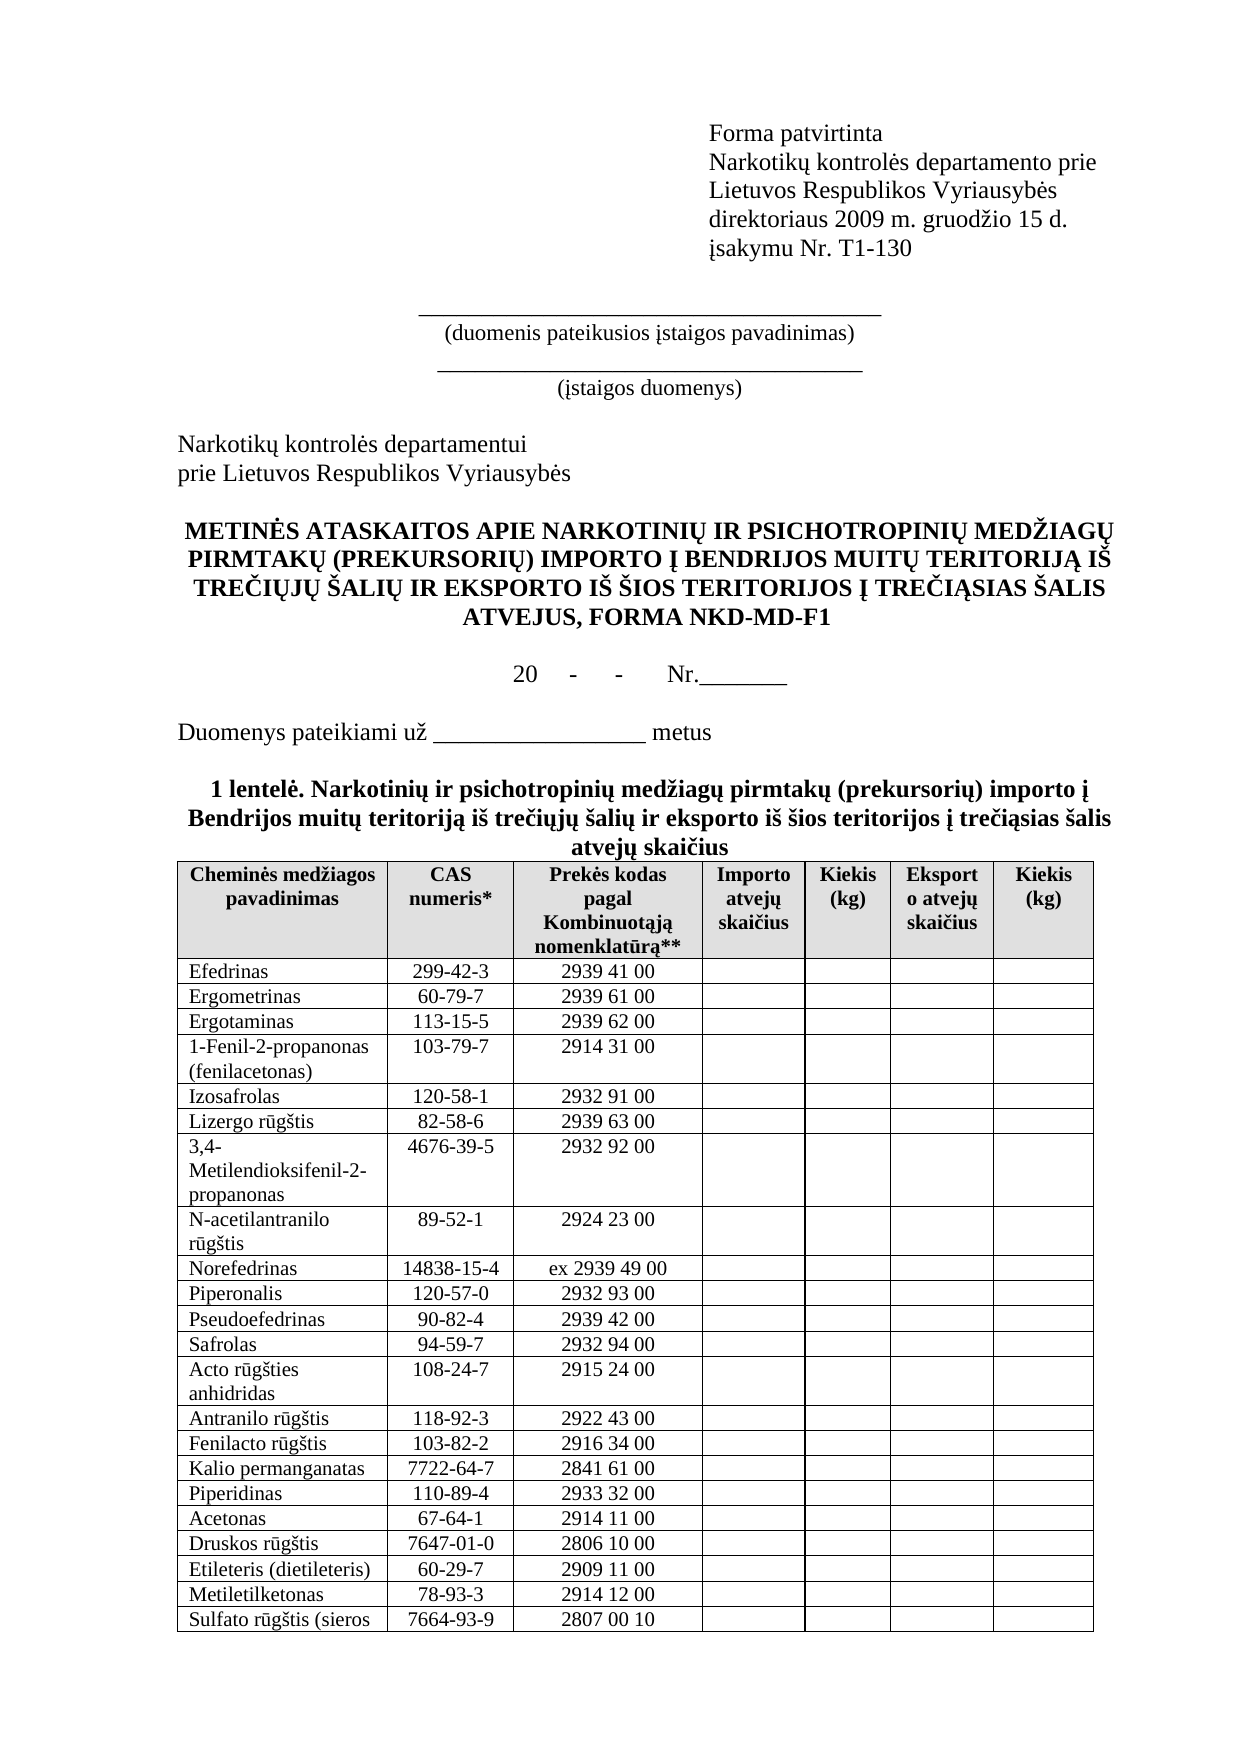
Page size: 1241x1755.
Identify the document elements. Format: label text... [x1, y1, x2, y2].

table_cell [891, 1332, 993, 1356]
table_cell [891, 1531, 993, 1555]
table_cell [994, 1332, 1093, 1356]
table_cell [703, 1207, 804, 1255]
table_cell Norefedrinas [178, 1256, 387, 1280]
text Lietuvos Respublikos Vyriausybės [177, 176, 1122, 204]
table_cell [806, 1481, 890, 1505]
table_cell [703, 1009, 804, 1033]
table_cell Ergotaminas [178, 1009, 387, 1033]
table_cell 78-93-3 [388, 1582, 513, 1606]
table_cell 2914 11 00 [514, 1506, 702, 1530]
table_cell [994, 1207, 1093, 1255]
table_cell Ergometrinas [178, 984, 387, 1008]
table_cell [891, 1556, 993, 1581]
table_cell [891, 1281, 993, 1305]
table_header Kiekis (kg) [806, 862, 890, 958]
table_cell [994, 1109, 1093, 1133]
table_cell [891, 1506, 993, 1530]
table_cell [806, 1281, 890, 1305]
table_cell 2932 92 00 [514, 1134, 702, 1206]
table_cell [994, 1306, 1093, 1331]
table_cell [891, 1306, 993, 1331]
table_cell [891, 1607, 993, 1631]
table_cell 2932 91 00 [514, 1084, 702, 1108]
table_cell [806, 1607, 890, 1631]
table_cell 60-29-7 [388, 1556, 513, 1581]
table_cell [703, 1481, 804, 1505]
table_cell 7722-64-7 [388, 1456, 513, 1480]
table_cell 110-89-4 [388, 1481, 513, 1505]
table_cell [994, 1531, 1093, 1555]
table_cell [994, 1281, 1093, 1305]
table_cell 2909 11 00 [514, 1556, 702, 1581]
table_cell 2806 10 00 [514, 1531, 702, 1555]
text Narkotikų kontrolės departamento prie [177, 147, 1122, 176]
table_header Kiekis (kg) [994, 862, 1093, 958]
table_cell Sulfato rūgštis (sieros [178, 1607, 387, 1631]
table_cell [703, 1431, 804, 1455]
table_cell 94-59-7 [388, 1332, 513, 1356]
table_cell [994, 984, 1093, 1008]
text METINĖS ATASKAITOS APIE NARKOTINIŲ IR PSICHOTROPINIŲ MEDŽIAGŲ PIRMTAKŲ (PREKURSORIŲ) IMPORTO Į BENDRIJOS MUITŲ TERITORIJĄ IŠ TREČIŲJŲ ŠALIŲ IR EKSPORTO IŠ ŠIOS TERITORIJOS Į TREČIĄSIAS ŠALIS ATVEJUS, FORMA NKD-MD-F1 [177, 516, 1122, 631]
text (įstaigos duomenys) [177, 374, 1122, 401]
table_cell 2939 62 00 [514, 1009, 702, 1033]
table_cell [806, 1306, 890, 1331]
table_cell [703, 1607, 804, 1631]
table_cell [703, 1084, 804, 1108]
table_cell 2914 31 00 [514, 1035, 702, 1083]
table_cell 7664-93-9 [388, 1607, 513, 1631]
table_cell [703, 1281, 804, 1305]
text Narkotikų kontrolės departamentui [177, 429, 1122, 458]
table_cell [806, 1207, 890, 1255]
table_cell [806, 1582, 890, 1606]
table_cell [994, 1406, 1093, 1430]
table_cell [806, 1506, 890, 1530]
table_cell [891, 1035, 993, 1083]
text įsakymu Nr. T1-130 [177, 233, 1122, 262]
table_cell [891, 1134, 993, 1206]
table_cell [806, 984, 890, 1008]
table_cell [994, 1582, 1093, 1606]
table_cell Fenilacto rūgštis [178, 1431, 387, 1455]
table_cell Kalio permanganatas [178, 1456, 387, 1480]
table_cell Etileteris (dietileteris) [178, 1556, 387, 1581]
table_cell [703, 1406, 804, 1430]
table_cell 89-52-1 [388, 1207, 513, 1255]
table_cell [994, 959, 1093, 983]
table_cell [806, 1009, 890, 1033]
table_cell [703, 1357, 804, 1405]
table_cell Izosafrolas [178, 1084, 387, 1108]
table_cell [891, 1406, 993, 1430]
table_cell 2939 41 00 [514, 959, 702, 983]
table_cell [891, 959, 993, 983]
table_cell 2933 32 00 [514, 1481, 702, 1505]
table_cell Acto rūgšties anhidridas [178, 1357, 387, 1405]
table_cell 2916 34 00 [514, 1431, 702, 1455]
table_cell [806, 1531, 890, 1555]
table_cell [703, 1506, 804, 1530]
table_cell ex 2939 49 00 [514, 1256, 702, 1280]
table_cell [703, 1556, 804, 1581]
table_cell [891, 1009, 993, 1033]
text _____________________________________ [177, 291, 1122, 319]
table_header Eksporto atvejų skaičius [891, 862, 993, 958]
table_cell 2807 00 10 [514, 1607, 702, 1631]
table_cell [891, 1456, 993, 1480]
table_cell Acetonas [178, 1506, 387, 1530]
table_cell [806, 1431, 890, 1455]
table_cell [891, 1582, 993, 1606]
table_cell 7647-01-0 [388, 1531, 513, 1555]
table_cell 2924 23 00 [514, 1207, 702, 1255]
table_cell Metiletilketonas [178, 1582, 387, 1606]
table_cell [703, 1582, 804, 1606]
table_cell [891, 1207, 993, 1255]
table_cell [806, 1556, 890, 1581]
table_cell [994, 1506, 1093, 1530]
table_cell [703, 1035, 804, 1083]
text prie Lietuvos Respublikos Vyriausybės [177, 458, 1122, 487]
table_cell [703, 1134, 804, 1206]
table_cell 82-58-6 [388, 1109, 513, 1133]
table_cell [703, 1256, 804, 1280]
table_cell 2915 24 00 [514, 1357, 702, 1405]
table_cell N-acetilantranilo rūgštis [178, 1207, 387, 1255]
table_cell 2841 61 00 [514, 1456, 702, 1480]
table_cell 90-82-4 [388, 1306, 513, 1331]
table_cell [891, 984, 993, 1008]
table_cell [994, 1035, 1093, 1083]
table_cell [806, 1456, 890, 1480]
table_cell [994, 1009, 1093, 1033]
table_cell [891, 1431, 993, 1455]
table_cell Piperidinas [178, 1481, 387, 1505]
table_cell [806, 1332, 890, 1356]
table_cell [994, 1256, 1093, 1280]
table_cell [703, 1531, 804, 1555]
table_cell 2932 94 00 [514, 1332, 702, 1356]
table_cell 14838-15-4 [388, 1256, 513, 1280]
table_cell [891, 1109, 993, 1133]
table_cell 2932 93 00 [514, 1281, 702, 1305]
table_header Importo atvejų skaičius [703, 862, 804, 958]
table_cell 2922 43 00 [514, 1406, 702, 1430]
text Forma patvirtinta [177, 118, 1122, 147]
table_cell [703, 1109, 804, 1133]
table_cell Efedrinas [178, 959, 387, 983]
table_cell [806, 1109, 890, 1133]
table_header Prekės kodas pagal Kombinuotąją nomenklatūrą** [514, 862, 702, 958]
table_header Cheminės medžiagos pavadinimas [178, 862, 387, 958]
table_cell [994, 1134, 1093, 1206]
table_cell [703, 959, 804, 983]
table_cell [994, 1481, 1093, 1505]
table_cell 2939 63 00 [514, 1109, 702, 1133]
table_cell [994, 1431, 1093, 1455]
text 1 lentelė. Narkotinių ir psichotropinių medžiagų pirmtakų (prekursorių) importo į Bendrijos muitų teritoriją iš trečiųjų šalių ir eksporto iš šios teritorijos į trečiąsias šalis atvejų skaičius [177, 774, 1122, 861]
table_cell [891, 1481, 993, 1505]
table_cell Lizergo rūgštis [178, 1109, 387, 1133]
table_cell [703, 984, 804, 1008]
table_cell [994, 1456, 1093, 1480]
text __________________________________ [177, 346, 1122, 374]
table_cell Pseudoefedrinas [178, 1306, 387, 1331]
table_cell [806, 1084, 890, 1108]
table_cell [806, 1406, 890, 1430]
table_cell 2914 12 00 [514, 1582, 702, 1606]
text Duomenys pateikiami už _________________ metus [177, 717, 1122, 746]
table_cell Safrolas [178, 1332, 387, 1356]
table_cell [806, 1357, 890, 1405]
table_cell [994, 1556, 1093, 1581]
table_cell [806, 1256, 890, 1280]
table_cell 103-79-7 [388, 1035, 513, 1083]
table_cell 1-Fenil-2-propanonas (fenilacetonas) [178, 1035, 387, 1083]
text 20 - - Nr._______ [177, 659, 1122, 688]
table_cell [994, 1607, 1093, 1631]
table_cell [703, 1332, 804, 1356]
table_cell [891, 1357, 993, 1405]
table_cell 113-15-5 [388, 1009, 513, 1033]
table_cell 3,4-Metilendioksifenil-2-propanonas [178, 1134, 387, 1206]
table_cell [994, 1084, 1093, 1108]
table_cell [806, 1035, 890, 1083]
table_cell 2939 61 00 [514, 984, 702, 1008]
table_cell 118-92-3 [388, 1406, 513, 1430]
table_cell [703, 1306, 804, 1331]
table_cell 67-64-1 [388, 1506, 513, 1530]
table_header CAS numeris* [388, 862, 513, 958]
table_cell [994, 1357, 1093, 1405]
table_cell 108-24-7 [388, 1357, 513, 1405]
table_cell Druskos rūgštis [178, 1531, 387, 1555]
table_cell Antranilo rūgštis [178, 1406, 387, 1430]
table_cell 103-82-2 [388, 1431, 513, 1455]
table_cell 4676-39-5 [388, 1134, 513, 1206]
table_cell [806, 959, 890, 983]
table_cell [891, 1084, 993, 1108]
table_cell [891, 1256, 993, 1280]
text (duomenis pateikusios įstaigos pavadinimas) [177, 319, 1122, 346]
table_cell 2939 42 00 [514, 1306, 702, 1331]
table_cell 60-79-7 [388, 984, 513, 1008]
table_cell [806, 1134, 890, 1206]
table_cell [703, 1456, 804, 1480]
table_cell 120-58-1 [388, 1084, 513, 1108]
table_cell 299-42-3 [388, 959, 513, 983]
table_cell Piperonalis [178, 1281, 387, 1305]
text direktoriaus 2009 m. gruodžio 15 d. [177, 204, 1122, 233]
table_cell 120-57-0 [388, 1281, 513, 1305]
